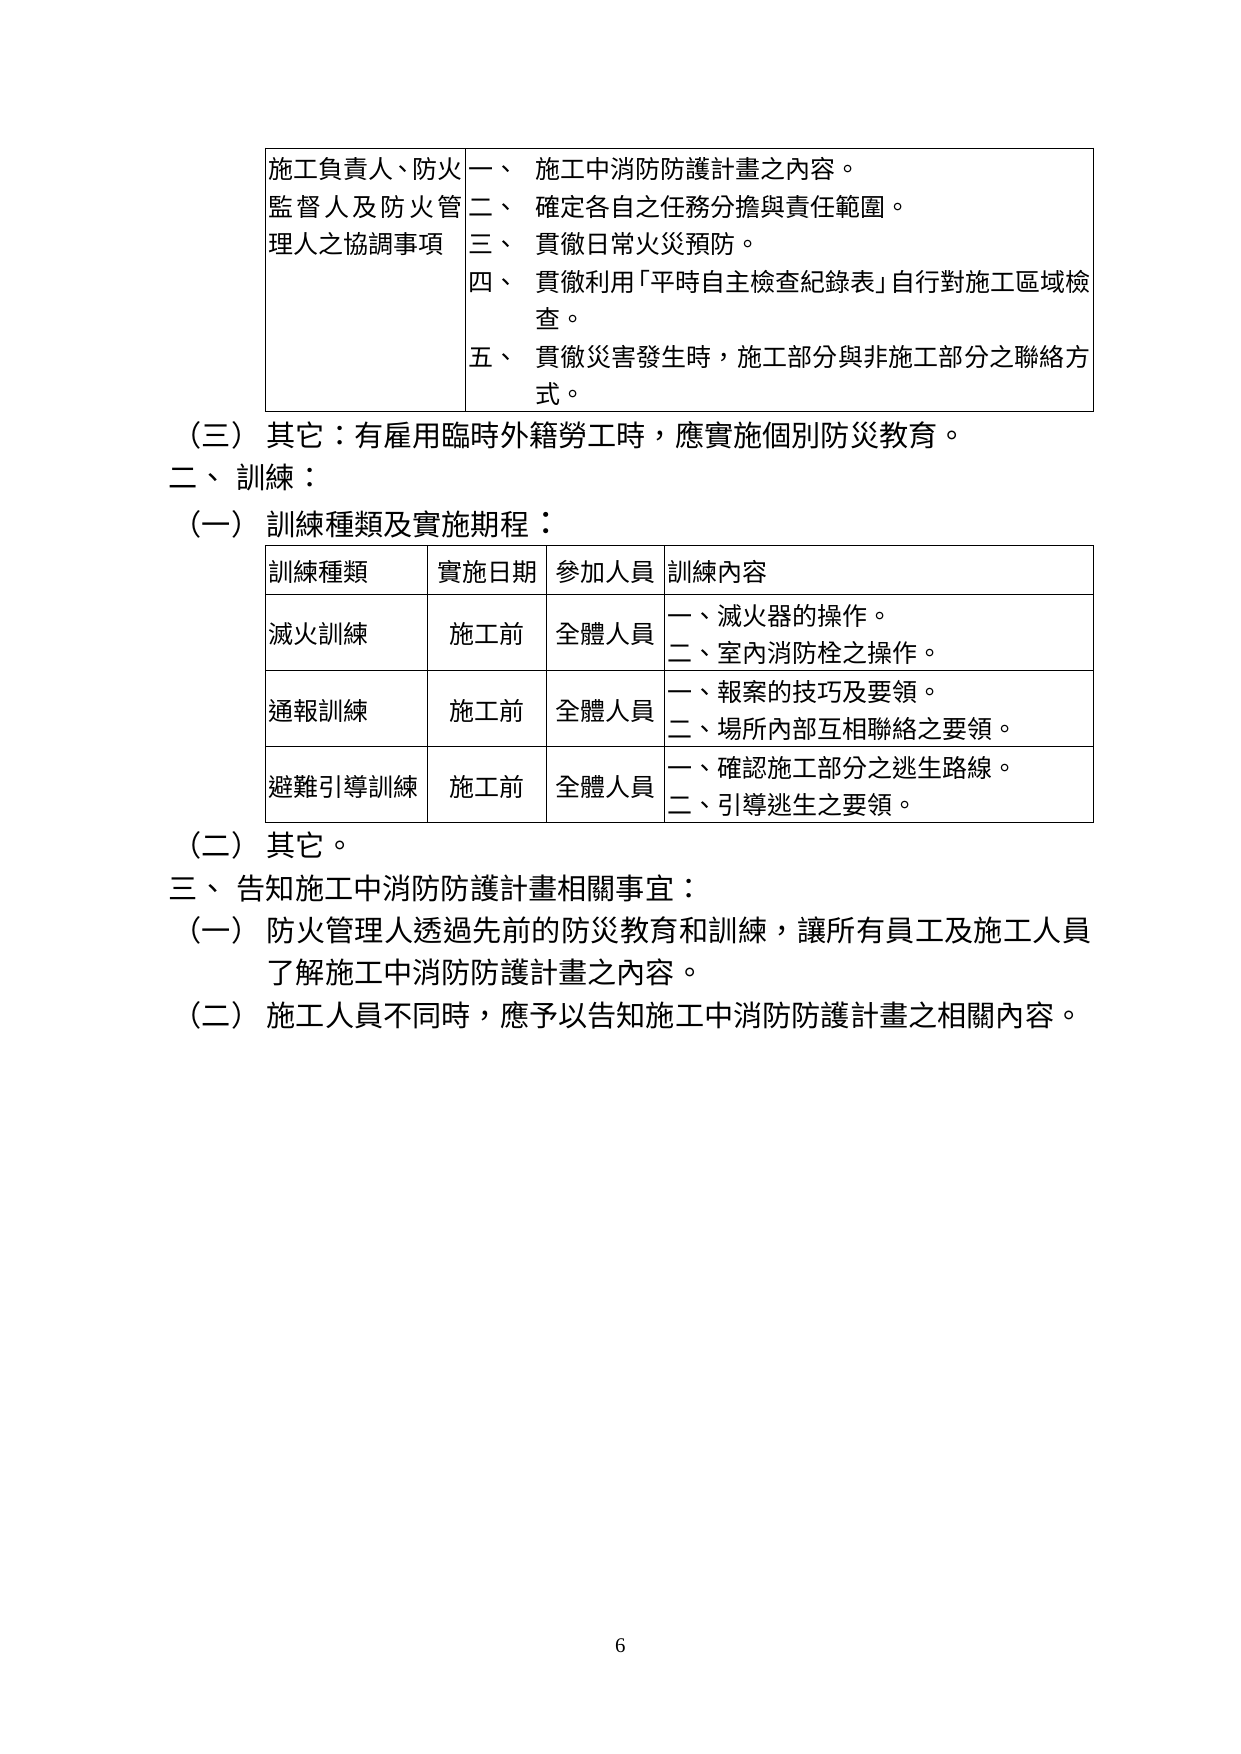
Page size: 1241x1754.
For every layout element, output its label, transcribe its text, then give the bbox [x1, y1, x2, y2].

table_header 實施日期 [428, 546, 546, 594]
table_cell 避難引導訓練 [266, 747, 427, 822]
table_cell 通報訓練 [266, 671, 427, 746]
table_header 訓練內容 [665, 546, 1093, 594]
table_cell 施工前 [428, 595, 546, 670]
list 告知施工中消防防護計畫相關事宜： [198, 865, 1092, 908]
table_cell 施工前 [428, 671, 546, 746]
list 其它。 [216, 823, 1092, 865]
table_cell 施工中消防防護計畫之內容。 確定各自之任務分擔與責任範圍。 貫徹日常火災預防。 貫徹利用「平時自主檢查紀錄表」自行對施工區域檢查。 貫徹災害發生時，施工部分與非施工部分之聯絡方式。 [466, 149, 1093, 411]
list 訓練種類及實施期程： [216, 497, 1092, 545]
table_cell 施工負責人、防火監督人及防火管理人之協調事項 [266, 149, 465, 411]
list 訓練： [198, 454, 1092, 497]
table_cell 全體人員 [547, 747, 664, 822]
table_cell 全體人員 [547, 671, 664, 746]
table_header 參加人員 [547, 546, 664, 594]
table_cell 滅火訓練 [266, 595, 427, 670]
list 其它：有雇用臨時外籍勞工時，應實施個別防災教育。 [216, 412, 1092, 454]
table_cell 全體人員 [547, 595, 664, 670]
list 防火管理人透過先前的防災教育和訓練，讓所有員工及施工人員了解施工中消防防護計畫之內容。 [216, 908, 1092, 992]
table_cell 一、確認施工部分之逃生路線。 二、引導逃生之要領。 [665, 747, 1093, 822]
table_cell 一、報案的技巧及要領。 二、場所內部互相聯絡之要領。 [665, 671, 1093, 746]
table_header 訓練種類 [266, 546, 427, 594]
table_cell 施工前 [428, 747, 546, 822]
list 施工人員不同時，應予以告知施工中消防防護計畫之相關內容。 [216, 992, 1092, 1034]
table_cell 一、滅火器的操作。 二、室內消防栓之操作。 [665, 595, 1093, 670]
